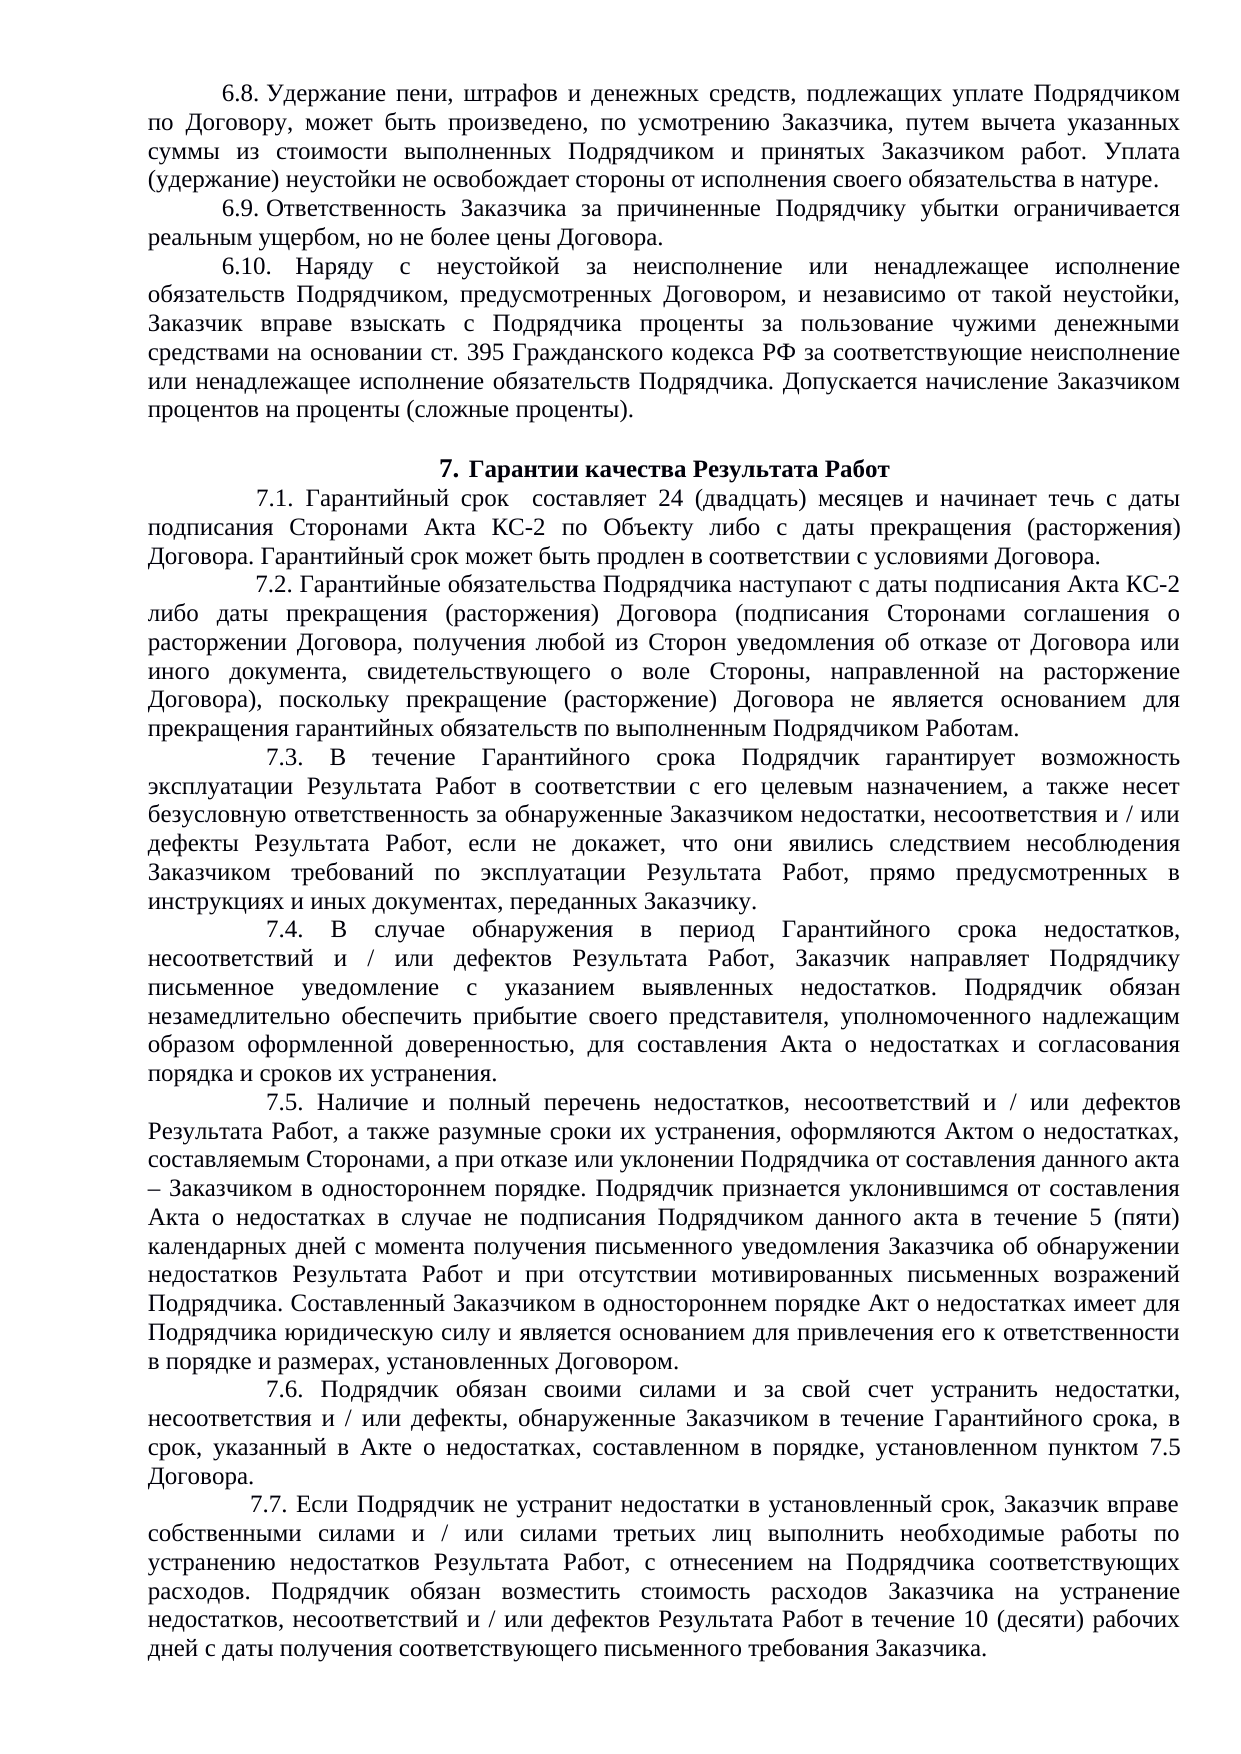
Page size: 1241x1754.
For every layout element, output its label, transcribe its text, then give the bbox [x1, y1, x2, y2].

list Гарантии качества Результата Работ [148, 452, 1181, 483]
list 7.5. Наличие и полный перечень недостатков, несоответствий и / или дефектов Результата Работ, а также разумные сроки их устранения, оформляются Актом о недостатках, составляемым Сторонами, а при отказе или уклонении Подрядчика от составления данного акта – Заказчиком в одностороннем порядке. Подрядчик признается уклонившимся от составления Акта о недостатках в случае не подписания Подрядчиком данного акта в течение 5 (пяти) календарных дней с момента получения письменного уведомления Заказчика об обнаружении недостатков Результата Работ и при отсутствии мотивированных письменных возражений Подрядчика. Составленный Заказчиком в одностороннем порядке Акт о недостатках имеет для Подрядчика юридическую силу и является основанием для привлечения его к ответственности в порядке и размерах, установленных Договором. [148, 1087, 1181, 1374]
list 7.2. Гарантийные обязательства Подрядчика наступают с даты подписания Акта КС-2 либо даты прекращения (расторжения) Договора (подписания Сторонами соглашения о расторжении Договора, получения любой из Сторон уведомления об отказе от Договора или иного документа, свидетельствующего о воле Стороны, направленной на расторжение Договора), поскольку прекращение (расторжение) Договора не является основанием для прекращения гарантийных обязательств по выполненным Подрядчиком Работам. [148, 569, 1181, 742]
list Наряду с неустойкой за неисполнение или ненадлежащее исполнение обязательств Подрядчиком, предусмотренных Договором, и независимо от такой неустойки, Заказчик вправе взыскать с Подрядчика проценты за пользование чужими денежными средствами на основании ст. 395 Гражданского кодекса РФ за соответствующие неисполнение или ненадлежащее исполнение обязательств Подрядчика. Допускается начисление Заказчиком процентов на проценты (сложные проценты). [148, 251, 1181, 423]
list 7.1. Гарантийный срок составляет 24 (двадцать) месяцев и начинает течь с даты подписания Сторонами Акта КС-2 по Объекту либо с даты прекращения (расторжения) Договора. Гарантийный срок может быть продлен в соответствии с условиями Договора. [148, 483, 1181, 569]
list 7.4. В случае обнаружения в период Гарантийного срока недостатков, несоответствий и / или дефектов Результата Работ, Заказчик направляет Подрядчику письменное уведомление с указанием выявленных недостатков. Подрядчик обязан незамедлительно обеспечить прибытие своего представителя, уполномоченного надлежащим образом оформленной доверенностью, для составления Акта о недостатках и согласования порядка и сроков их устранения. [148, 914, 1181, 1087]
list Ответственность Заказчика за причиненные Подрядчику убытки ограничивается реальным ущербом, но не более цены Договора. [148, 193, 1181, 251]
list 7.6. Подрядчик обязан своими силами и за свой счет устранить недостатки, несоответствия и / или дефекты, обнаруженные Заказчиком в течение Гарантийного срока, в срок, указанный в Акте о недостатках, составленном в порядке, установленном пунктом 7.5 Договора. [148, 1374, 1181, 1489]
list 7.3. В течение Гарантийного срока Подрядчик гарантирует возможность эксплуатации Результата Работ в соответствии с его целевым назначением, а также несет безусловную ответственность за обнаруженные Заказчиком недостатки, несоответствия и / или дефекты Результата Работ, если не докажет, что они явились следствием несоблюдения Заказчиком требований по эксплуатации Результата Работ, прямо предусмотренных в инструкциях и иных документах, переданных Заказчику. [148, 742, 1181, 914]
list 7.7. Если Подрядчик не устранит недостатки в установленный срок, Заказчик вправе собственными силами и / или силами третьих лиц выполнить необходимые работы по устранению недостатков Результата Работ, с отнесением на Подрядчика соответствующих расходов. Подрядчик обязан возместить стоимость расходов Заказчика на устранение недостатков, несоответствий и / или дефектов Результата Работ в течение 10 (десяти) рабочих дней с даты получения соответствующего письменного требования Заказчика. [148, 1489, 1181, 1662]
list Удержание пени, штрафов и денежных средств, подлежащих уплате Подрядчиком по Договору, может быть произведено, по усмотрению Заказчика, путем вычета указанных суммы из стоимости выполненных Подрядчиком и принятых Заказчиком работ. Уплата (удержание) неустойки не освобождает стороны от исполнения своего обязательства в натуре. [148, 78, 1181, 193]
